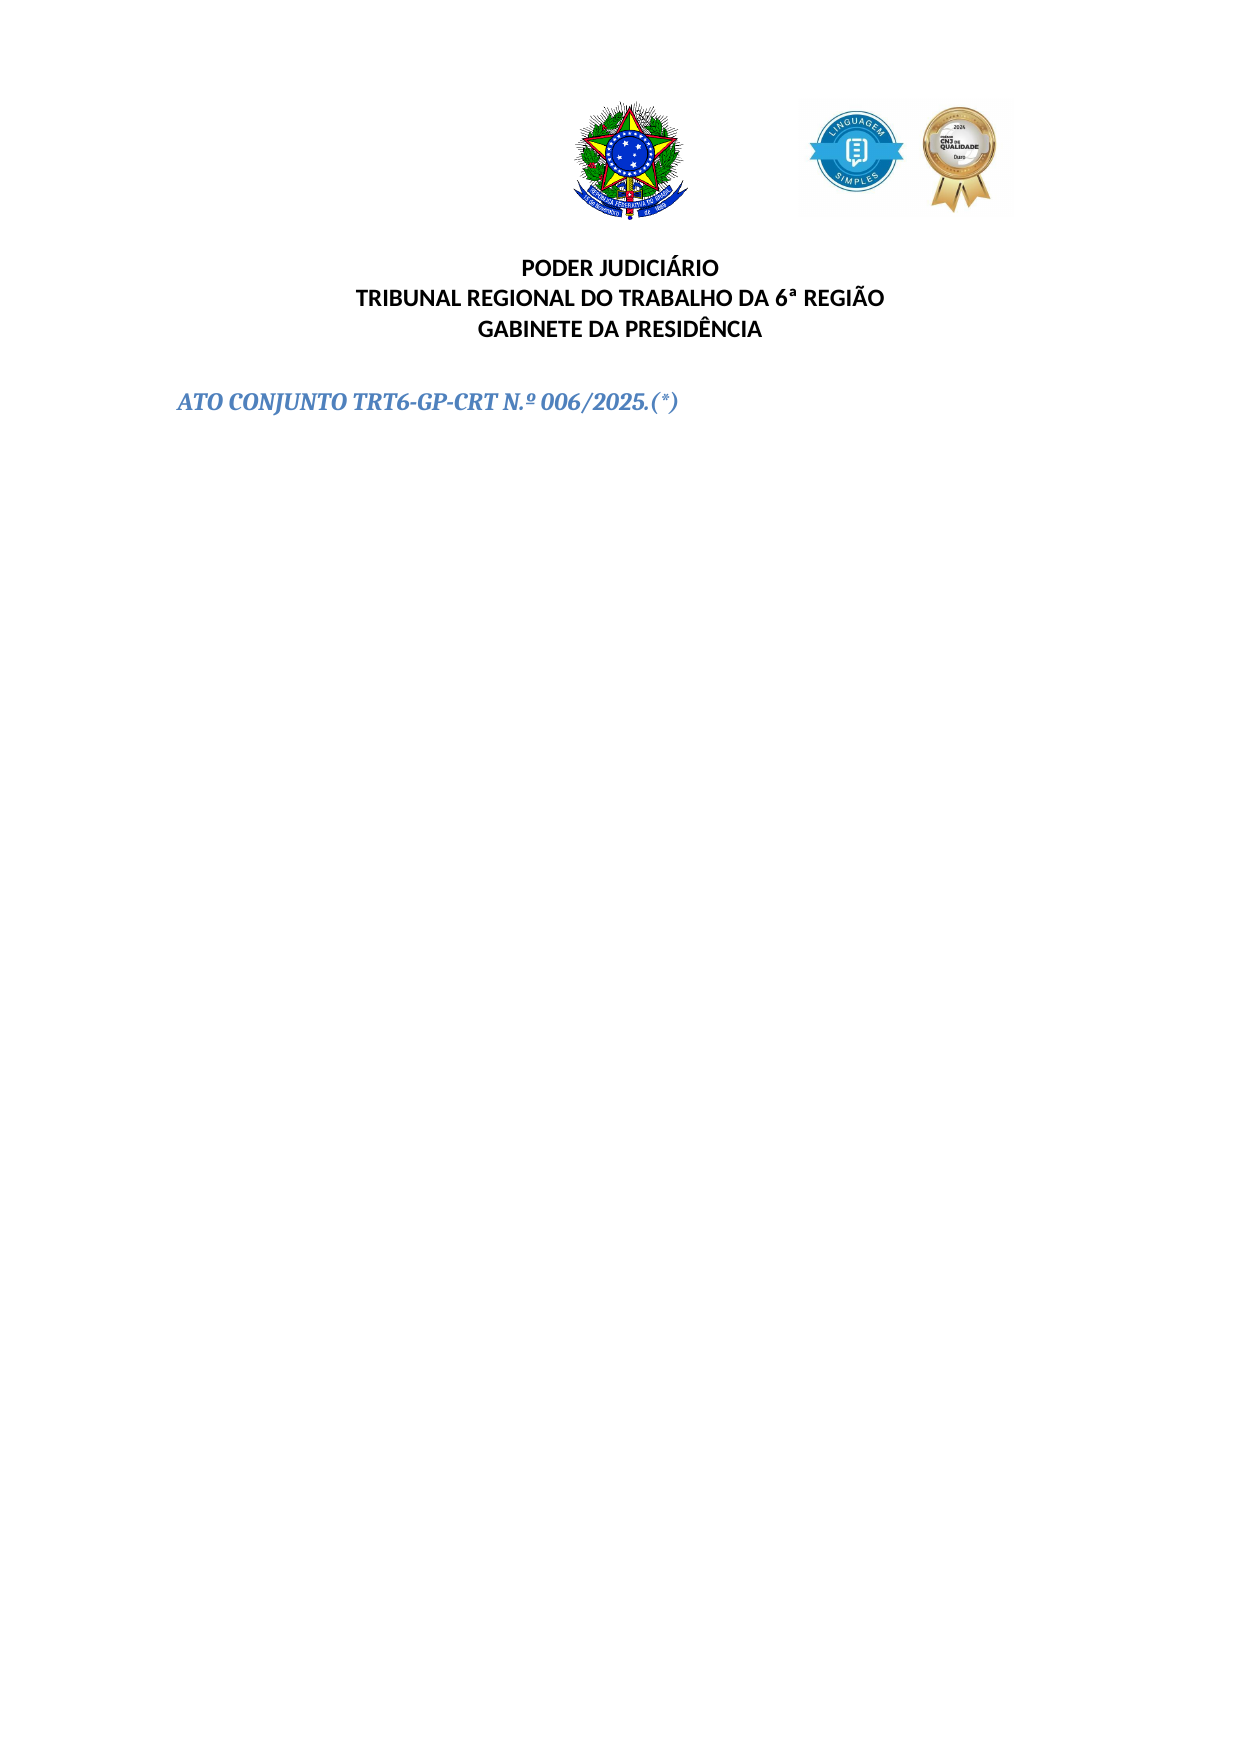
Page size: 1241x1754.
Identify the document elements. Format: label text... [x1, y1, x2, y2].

list ATO CONJUNTO TRT6-GP-CRT N.º 006/2025.(*) [177, 388, 1063, 417]
picture [798, 98, 1014, 217]
picture [567, 98, 691, 222]
